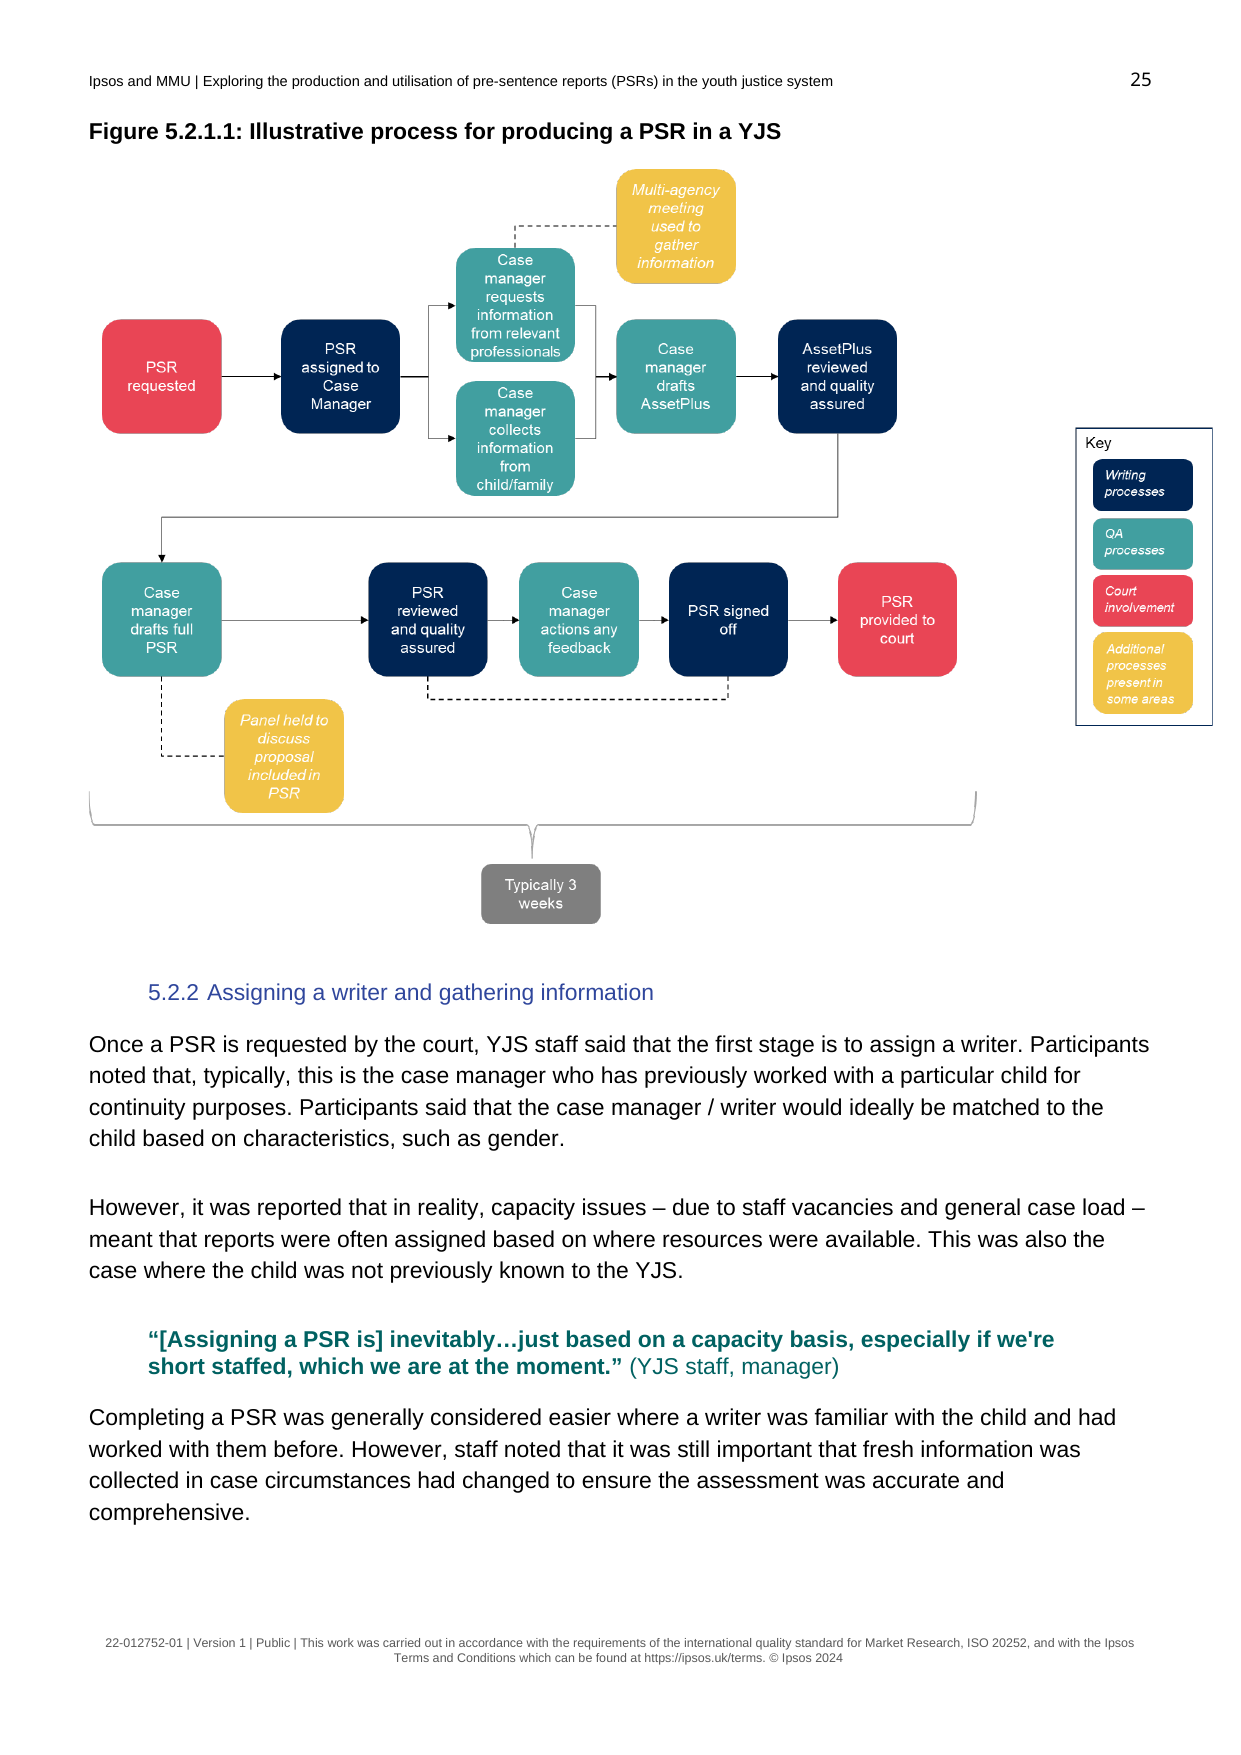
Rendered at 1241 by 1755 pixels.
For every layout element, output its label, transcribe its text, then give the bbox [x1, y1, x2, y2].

text However, it was reported that in reality, capacity issues – due to staff vacancies and general case load – meant that reports were often assigned based on where resources were available. This was also the case where the child was not previously known to the YJS. [89, 1194, 1152, 1284]
text Completing a PSR was generally considered easier where a writer was familiar with the child and had worked with them before. However, staff noted that it was still important that fresh information was collected in case circumstances had changed to ensure the assessment was accurate and comprehensive. [89, 1404, 1152, 1525]
subtitle Assigning a writer and gathering information [148, 979, 1152, 1006]
text Once a PSR is requested by the court, YJS staff said that the first stage is to assign a writer. Participants noted that, typically, this is the case manager who has previously worked with a particular child for continuity purposes. Participants said that the case manager / writer would ideally be matched to the child based on characteristics, such as gender. [89, 1031, 1152, 1152]
list Illustrative process for producing a PSR in a YJS [89, 118, 1152, 144]
text “[Assigning a PSR is] inevitably…just based on a capacity basis, especially if we're short staffed, which we are at the moment.” (YJS staff, manager) [148, 1326, 1093, 1379]
